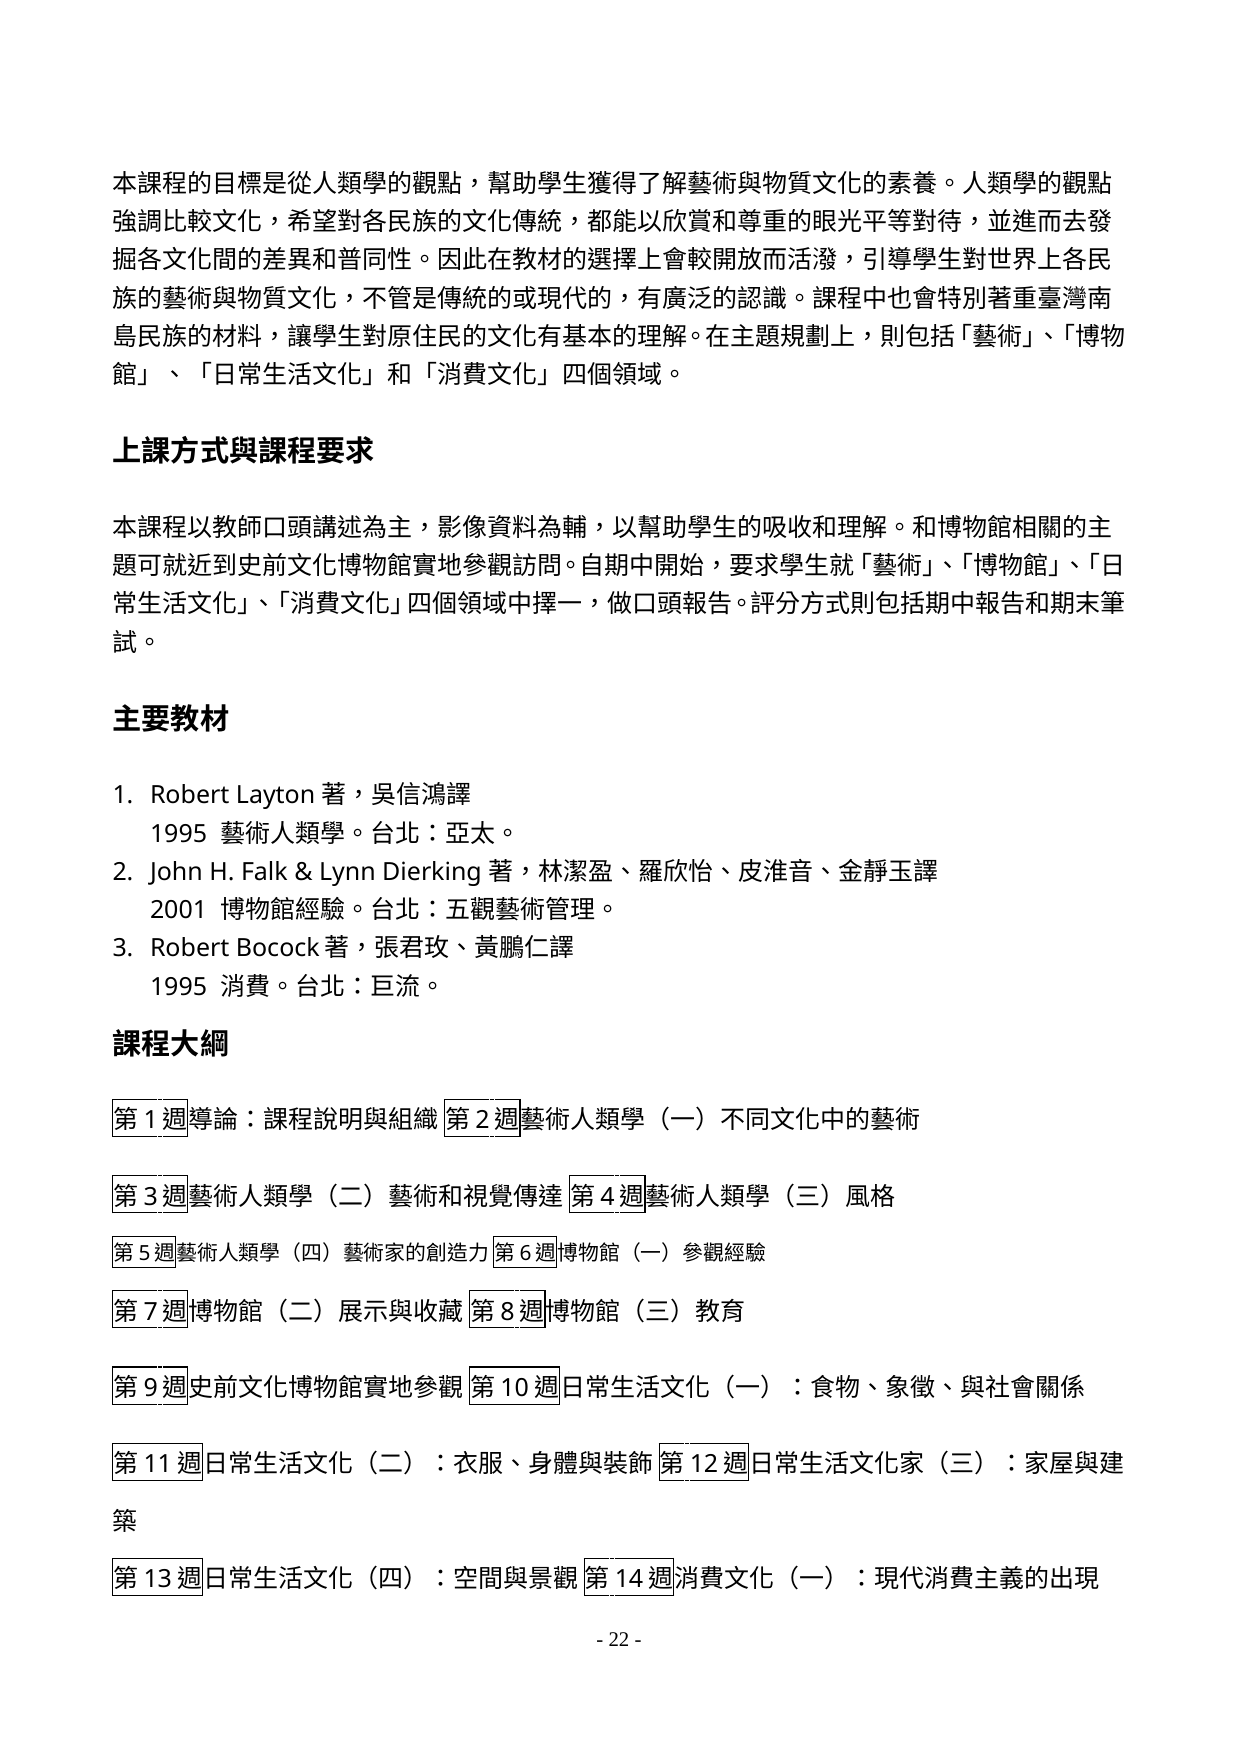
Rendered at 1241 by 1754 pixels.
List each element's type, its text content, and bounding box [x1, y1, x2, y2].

list Robert Layton 著，吳信鴻譯 [112, 774, 1125, 812]
text 第9週史前文化博物館實地參觀 第10週日常生活文化（一）：食物、象徵、與社會關係 [112, 1347, 1125, 1424]
text 第7週博物館（二）展示與收藏 第8週博物館（三）教育 [112, 1271, 1125, 1347]
text 上課方式與課程要求 [112, 411, 1125, 487]
text 主要教材 [112, 678, 1125, 755]
list John H. Falk & Lynn Dierking 著，林潔盈、羅欣怡、皮淮音、金靜玉譯 [112, 850, 1125, 888]
text 1995 消費。台北：巨流。 [150, 965, 1125, 1003]
text 第11週日常生活文化（二）：衣服、身體與裝飾 第12週日常生活文化家（三）：家屋與建築 [112, 1424, 1125, 1538]
text 第5週藝術人類學（四）藝術家的創造力 第6週博物館（一）參觀經驗 [112, 1233, 1125, 1271]
text 2001 博物館經驗。台北：五觀藝術管理。 [150, 888, 1125, 927]
text 本課程的目標是從人類學的觀點，幫助學生獲得了解藝術與物質文化的素養。人類學的觀點強調比較文化，希望對各民族的文化傳統，都能以欣賞和尊重的眼光平等對待，並進而去發掘各文化間的差異和普同性。因此在教材的選擇上會較開放而活潑，引導學生對世界上各民族的藝術與物質文化，不管是傳統的或現代的，有廣泛的認識。課程中也會特別著重臺灣南島民族的材料，讓學生對原住民的文化有基本的理解。在主題規劃上，則包括「藝術」、「博物館」、「日常生活文化」和「消費文化」四個領域。 [112, 162, 1125, 392]
text 1995 藝術人類學。台北：亞太。 [150, 812, 1125, 850]
text 課程大綱 [112, 1003, 1125, 1080]
list Robert Bocock著，張君玫、黃鵬仁譯 [112, 927, 1125, 965]
text 第1週導論：課程說明與組織 第2週藝術人類學（一）不同文化中的藝術 [112, 1080, 1125, 1156]
text 第13週日常生活文化（四）：空間與景觀 第14週消費文化（一）：現代消費主義的出現 [112, 1538, 1125, 1615]
text 本課程以教師口頭講述為主，影像資料為輔，以幫助學生的吸收和理解。和博物館相關的主題可就近到史前文化博物館實地參觀訪問。自期中開始，要求學生就「藝術」、「博物館」、「日常生活文化」、「消費文化」四個領域中擇一，做口頭報告。評分方式則包括期中報告和期末筆試。 [112, 506, 1125, 659]
text 第3週藝術人類學（二）藝術和視覺傳達 第4週藝術人類學（三）風格 [112, 1156, 1125, 1233]
